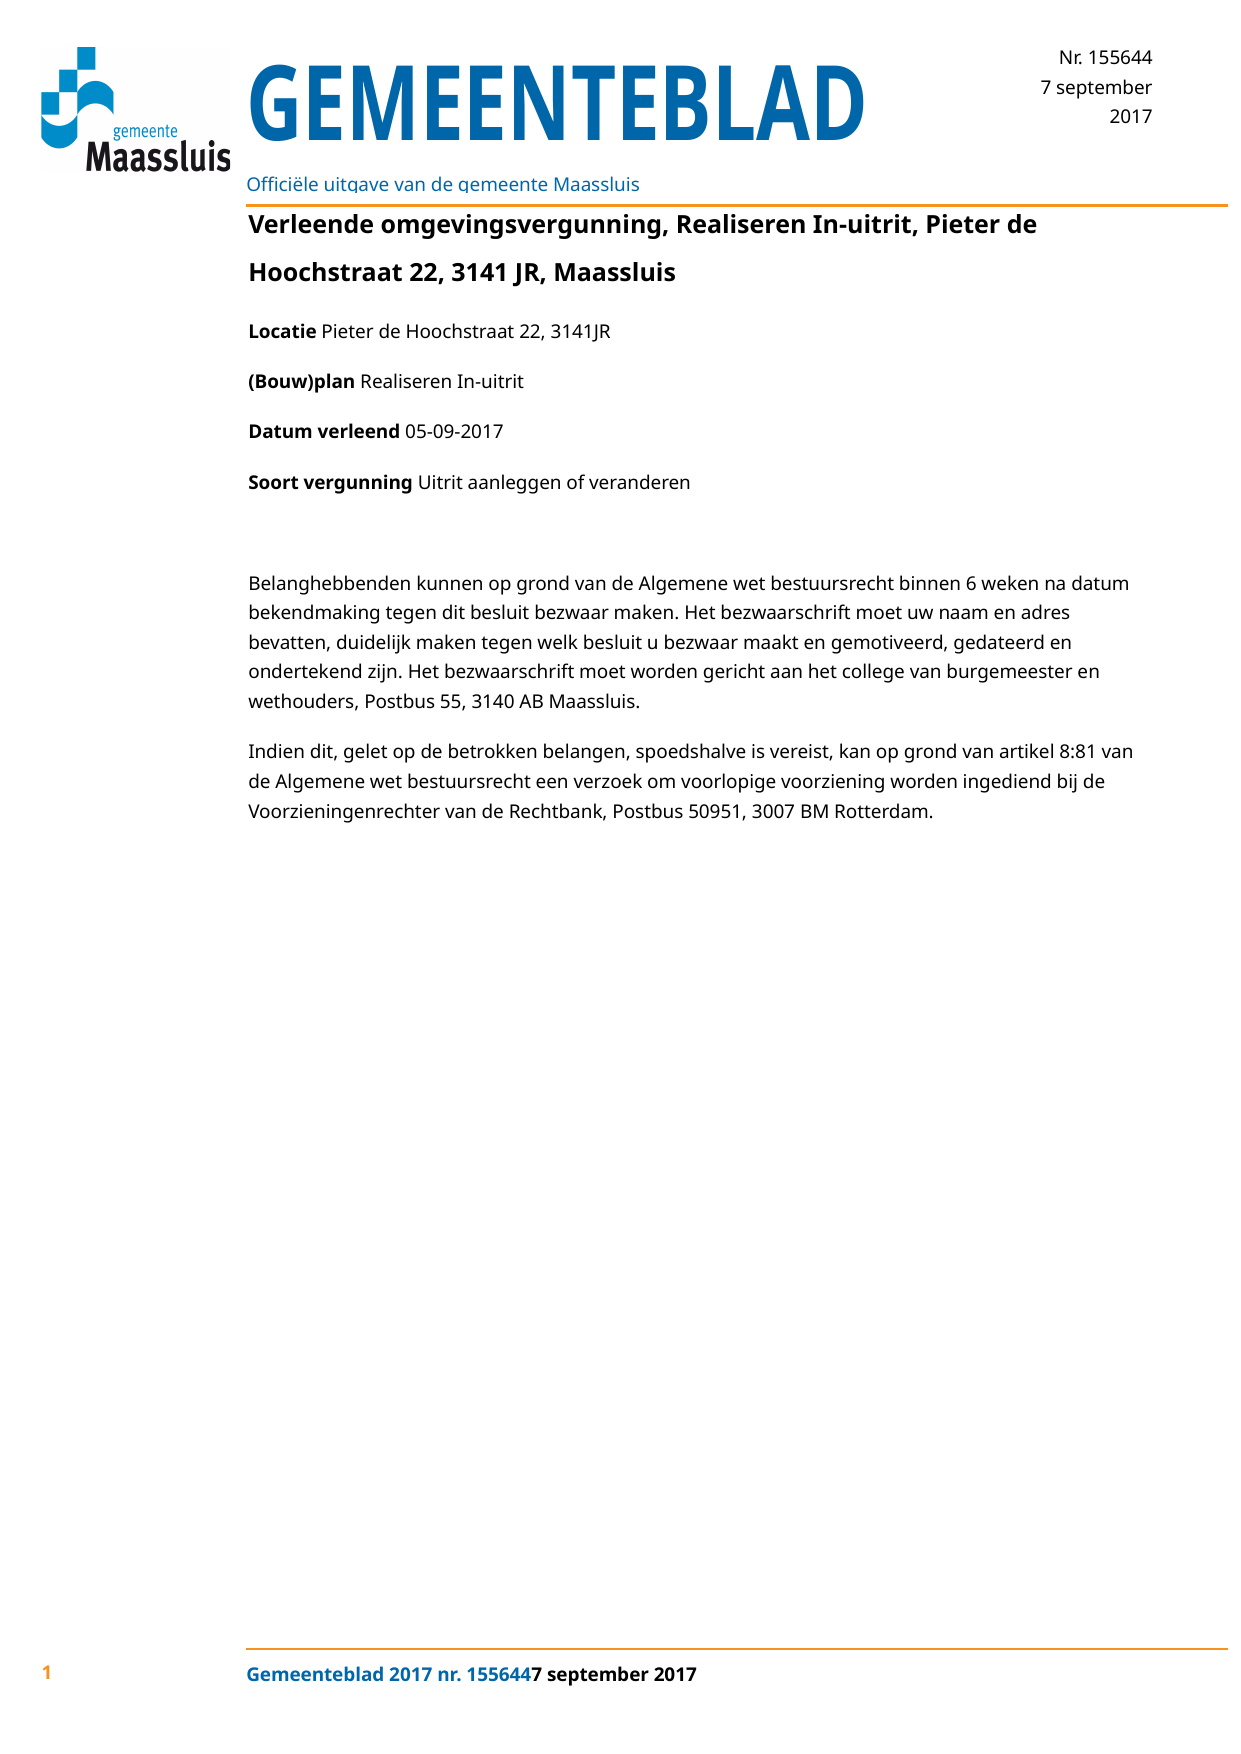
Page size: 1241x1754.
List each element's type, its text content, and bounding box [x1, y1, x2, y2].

picture [41, 47, 77, 92]
text Datum verleend 05-09-2017 [248, 419, 1152, 444]
text Soort vergunning Uitrit aanleggen of veranderen [248, 469, 1152, 495]
picture [41, 47, 231, 172]
text Indien dit, gelet op de betrokken belangen, spoedshalve is vereist, kan op grond van artikel 8:81 van de Algemene wet bestuursrecht een verzoek om voorlopige voorziening worden ingediend bij de Voorzieningenrechter van de Rechtbank, Postbus 50951, 3007 BM Rotterdam. [248, 739, 1152, 824]
text (Bouw)plan Realiseren In-uitrit [248, 368, 1152, 394]
text Verleende omgevingsvergunning, Realiseren In-uitrit, Pieter de Hoochstraat 22, 3141 JR, Maassluis [248, 207, 1152, 288]
text Locatie Pieter de Hoochstraat 22, 3141JR [248, 318, 1152, 344]
text Belanghebbenden kunnen op grond van de Algemene wet bestuursrecht binnen 6 weken na datum bekendmaking tegen dit besluit bezwaar maken. Het bezwaarschrift moet uw naam en adres bevatten, duidelijk maken tegen welk besluit u bezwaar maakt en gemotiveerd, gedateerd en ondertekend zijn. Het bezwaarschrift moet worden gericht aan het college van burgemeester en wethouders, Postbus 55, 3140 AB Maassluis. [248, 570, 1152, 714]
